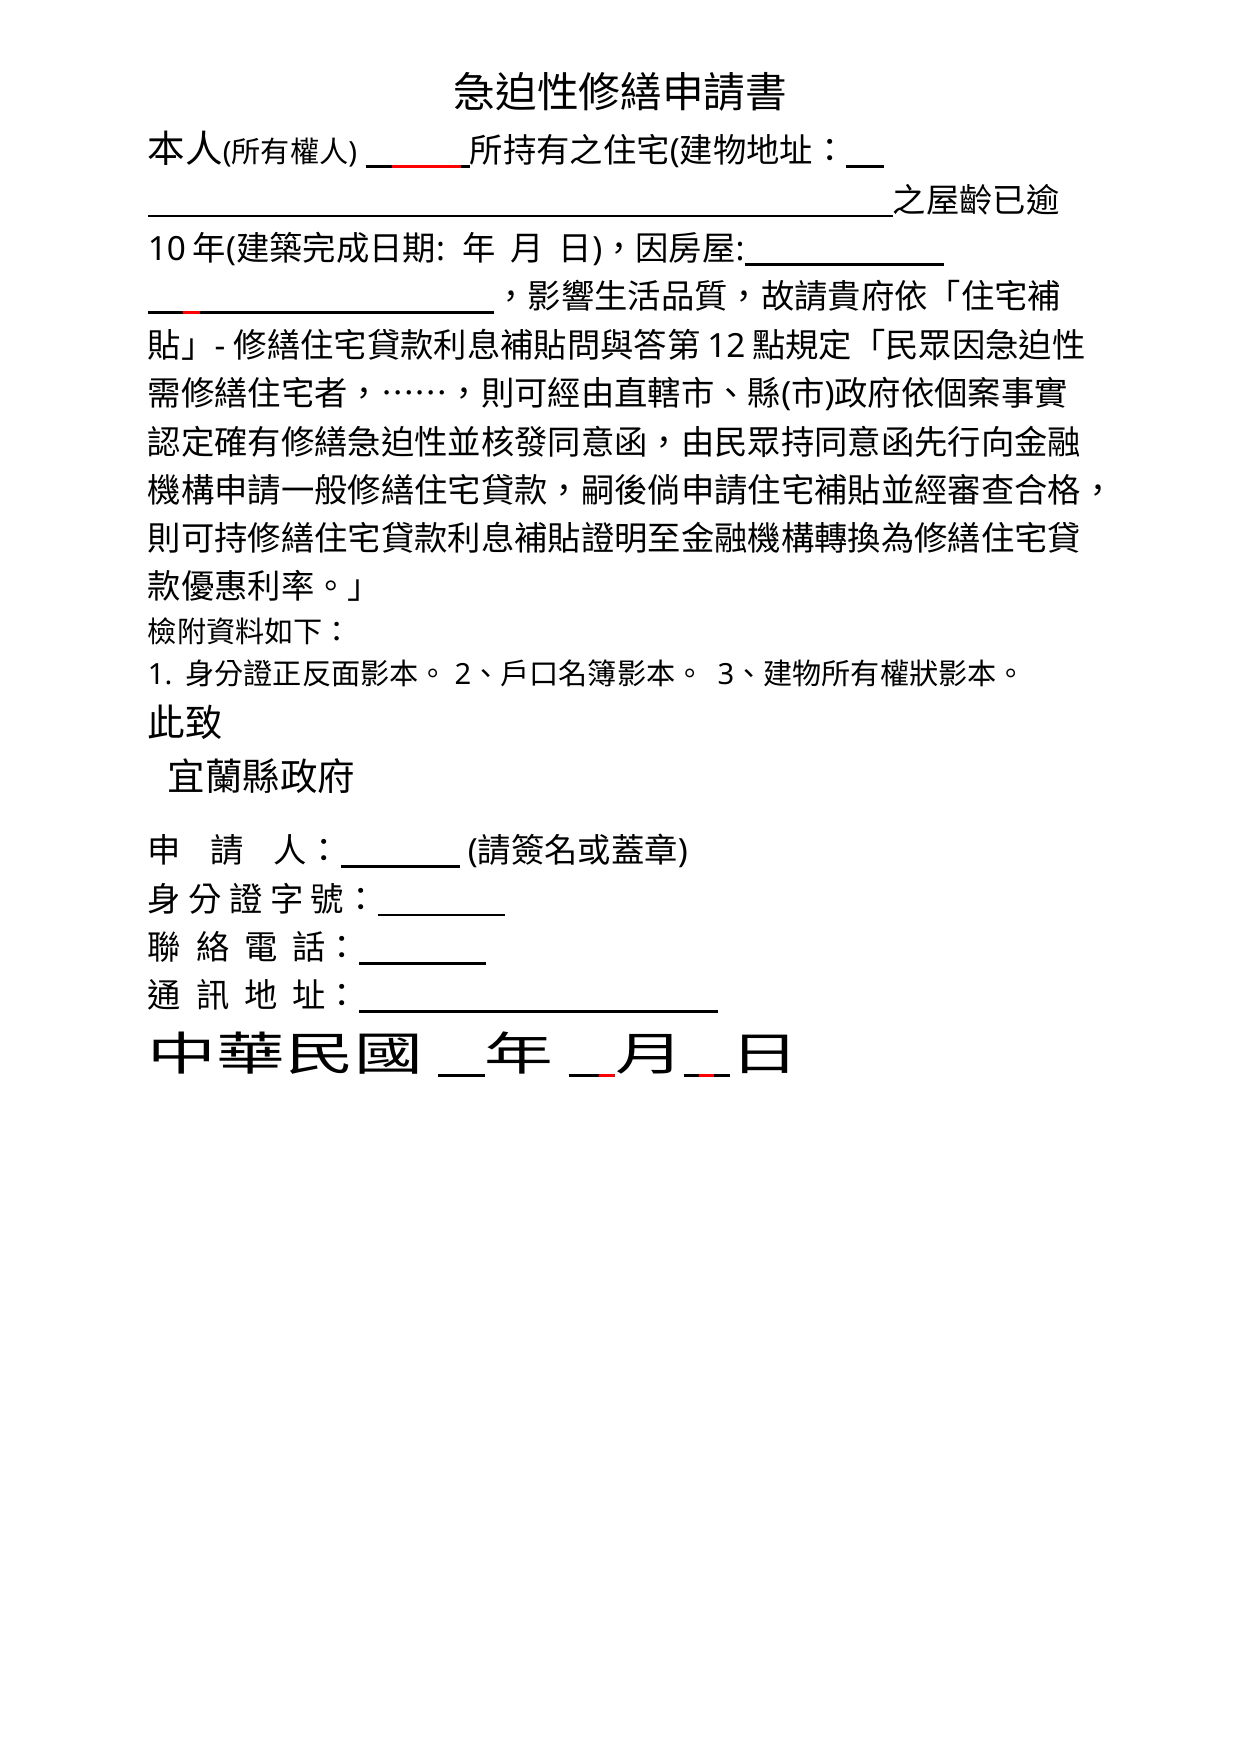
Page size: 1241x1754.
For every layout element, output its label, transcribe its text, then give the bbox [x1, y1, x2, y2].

text 中華民國 年 月 日 [148, 1017, 1092, 1084]
text 急迫性修繕申請書 [148, 59, 1092, 119]
text 宜蘭縣政府 [148, 747, 1092, 802]
text 通 訊 地 址： [148, 969, 1092, 1017]
text 申 請 人： (請簽名或蓋章) [148, 824, 1092, 873]
text 檢附資料如下： [148, 608, 1092, 651]
text 之屋齡已逾10年(建築完成日期: 年 月 日)，因房屋: [148, 174, 1092, 270]
list 身分證正反面影本。 2、戶口名簿影本。 3、建物所有權狀影本。 [148, 651, 1092, 693]
text 本人(所有權人) 所持有之住宅(建物地址： [148, 119, 1092, 174]
text 此致 [148, 693, 1092, 747]
text 身 分 證 字 號： [148, 873, 1092, 921]
text 聯 絡 電 話： [148, 921, 1092, 969]
text ，影響生活品質，故請貴府依「住宅補貼」- 修繕住宅貸款利息補貼問與答第12點規定「民眾因急迫性需修繕住宅者，……，則可經由直轄市、縣(市)政府依個案事實認定確有修繕急迫性並核發同意函，由民眾持同意函先行向金融機構申請一般修繕住宅貸款，嗣後倘申請住宅補貼並經審查合格，則可持修繕住宅貸款利息補貼證明至金融機構轉換為修繕住宅貸款優惠利率。」 [148, 270, 1092, 608]
